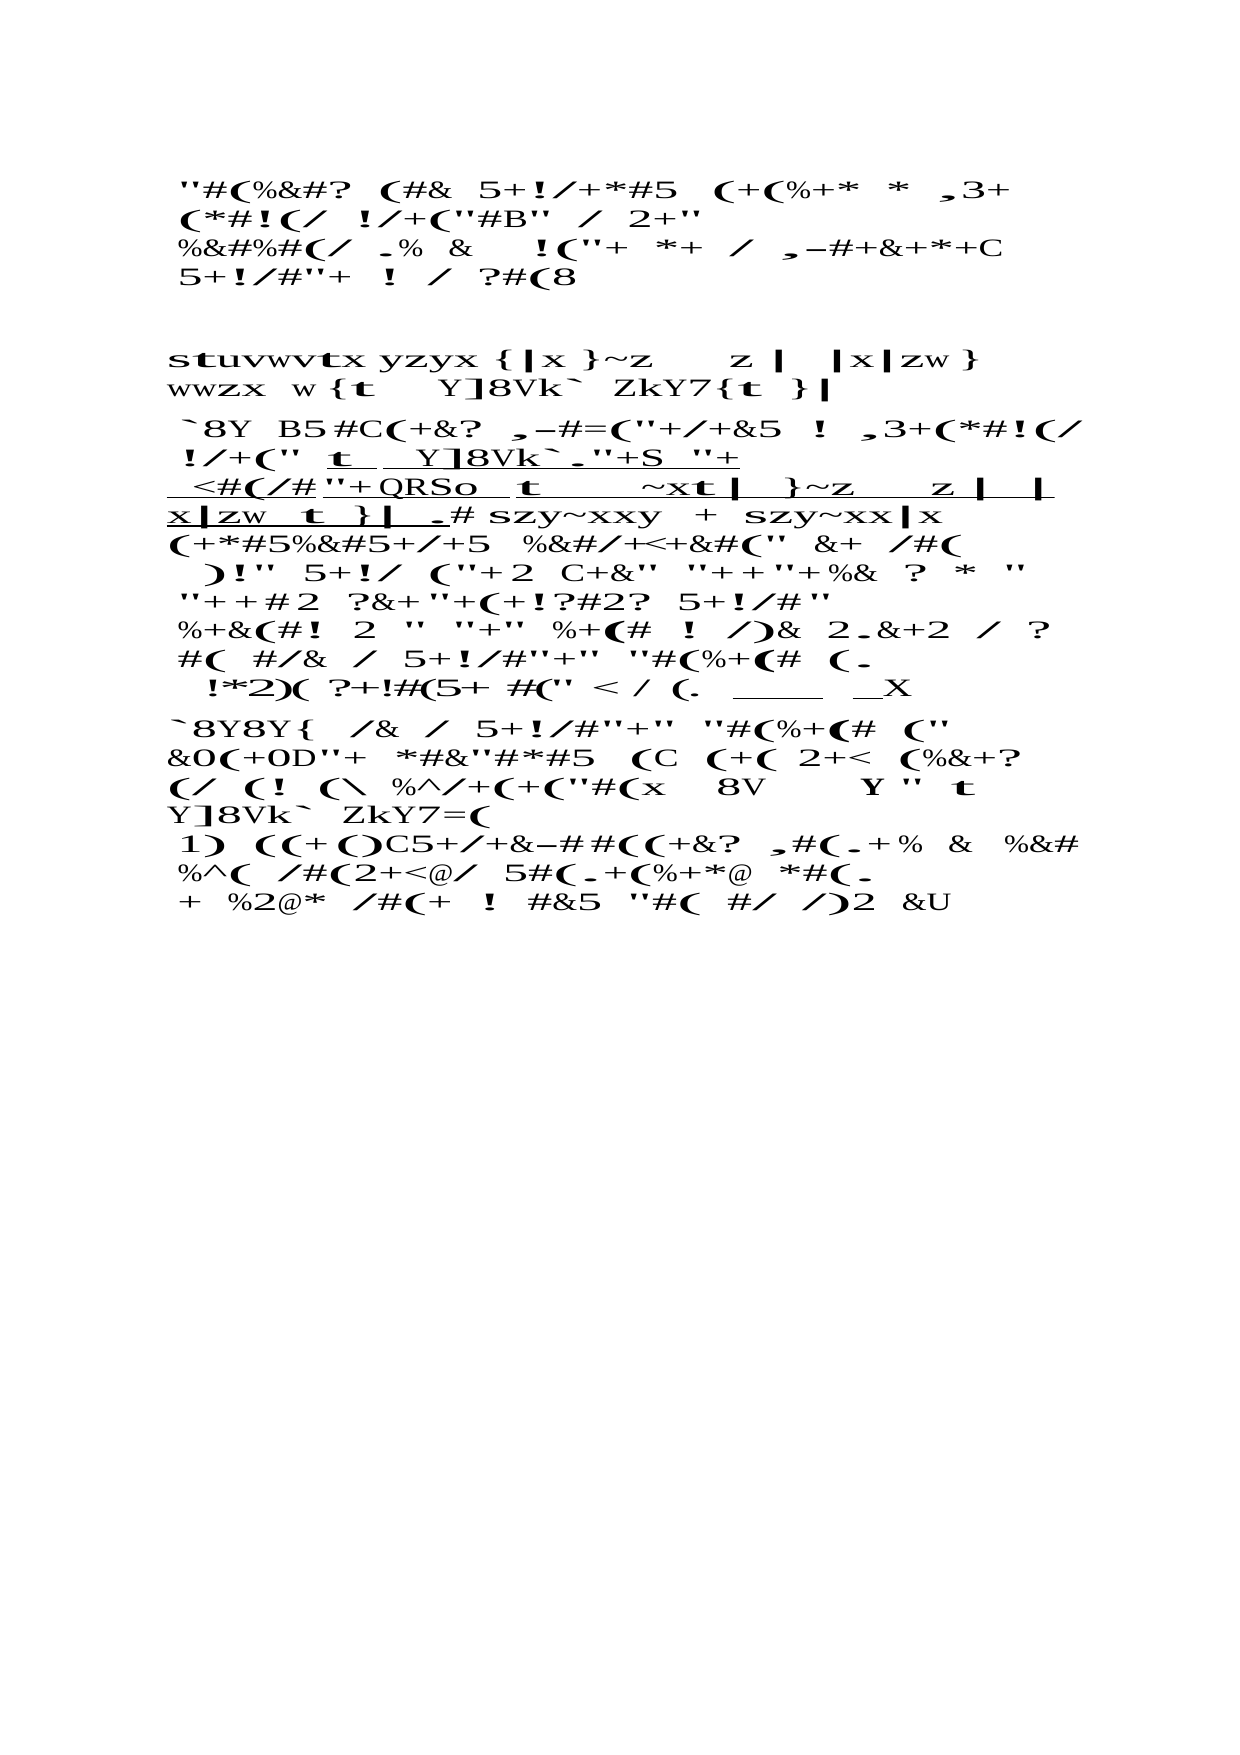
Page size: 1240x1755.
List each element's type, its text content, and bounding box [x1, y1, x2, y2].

text `8Y B5 #C(+&? ,-#=("+/+&5 ! ,3+(*#!(/ !/+(" t Y]8Vk`."+S "+ [177, 414, 1094, 472]
text `8Y8Y{ /& / 5+!/#"+" "#(%+(# (" &0(+0D"+ *#&"#*#5 (C (+( 2+< (%&+? (/ (! (\ %^/+(+("#(x 8V Y " t Y]8Vk` ZkY7=( [167, 714, 1081, 829]
text !*2)( ?+!#(5+ #(" < / (. X [177, 673, 1094, 702]
text + %2@* /#(+ ! #&5 "#( #/ /)2 &U [177, 887, 1094, 915]
text stuvwvtx yzyx {|x }~z z | |x|zw } wwzx w {t Y]8Vk` ZkY7{t }| [167, 344, 1068, 402]
text 1) ((+ ()C5+/+&-# #((+&? ,#(.+ % & %&#%^( /#(2+<@/ 5#(.+(%+*@ *#(. [177, 829, 1094, 887]
text <#(/# "+ QRSo t ~xt | }~z z | |x|zw t }| .# szy~xxy + szy~xx|x (+*#5%&#5+/+5 %&#/+<+&#(" &+ /#( [167, 472, 1081, 558]
text )!" 5+!/ ("+ 2 C+&" "+ + "+ %& ? * " "+ + # 2 ?&+ "+(+!?#2? 5+!/# " [177, 558, 1094, 615]
text "#(%&#? (#& 5+!/+*#5 (+(%+* * ,3+(*#!(/ !/+("#B" / 2+" [177, 175, 1094, 233]
text %+&(#! 2 " "+" %+(# ! /)& 2.&+2 / ?#( #/& / 5+!/#"+" "#(%+(# (. [177, 615, 1094, 673]
text %&#%#(/ .% & !("+ *+ / ,-#+&+*+C 5+!/#"+ ! / ?#(8 [177, 233, 1094, 290]
